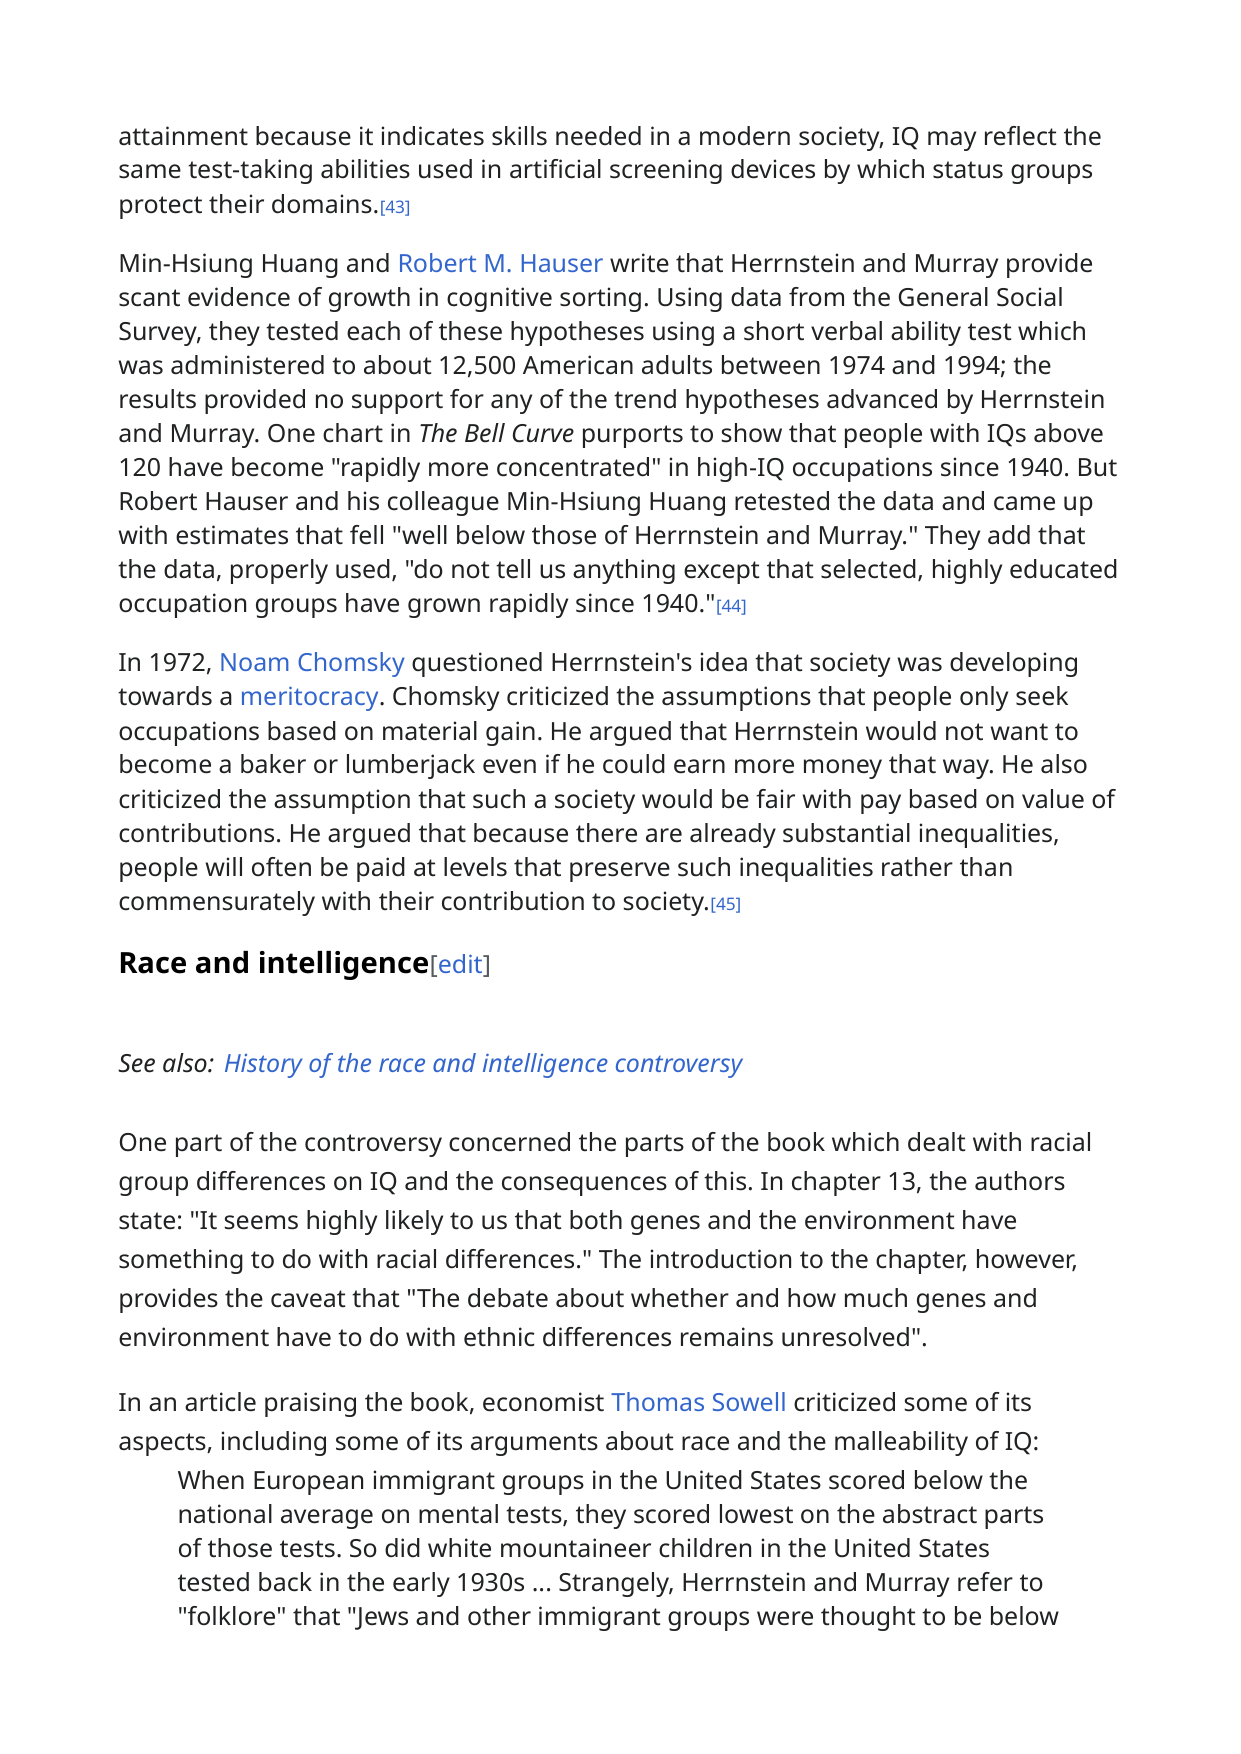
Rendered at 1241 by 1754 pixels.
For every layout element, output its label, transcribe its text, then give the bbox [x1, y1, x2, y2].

text See also: History of the race and intelligence controversy [118, 1046, 1122, 1079]
text In 1972, Noam Chomsky questioned Herrnstein's idea that society was developing towards a meritocracy. Chomsky criticized the assumptions that people only seek occupations based on material gain. He argued that Herrnstein would not want to become a baker or lumberjack even if he could earn more money that way. He also criticized the assumption that such a society would be fair with pay based on value of contributions. He argued that because there are already substantial inequalities, people will often be paid at levels that preserve such inequalities rather than commensurately with their contribution to society.[45] [118, 645, 1122, 917]
subtitle Race and intelligence[edit] [118, 942, 1122, 982]
text Min-Hsiung Huang and Robert M. Hauser write that Herrnstein and Murray provide scant evidence of growth in cognitive sorting. Using data from the General Social Survey, they tested each of these hypotheses using a short verbal ability test which was administered to about 12,500 American adults between 1974 and 1994; the results provided no support for any of the trend hypotheses advanced by Herrnstein and Murray. One chart in The Bell Curve purports to show that people with IQs above 120 have become "rapidly more concentrated" in high-IQ occupations since 1940. But Robert Hauser and his colleague Min-Hsiung Huang retested the data and came up with estimates that fell "well below those of Herrnstein and Murray." They add that the data, properly used, "do not tell us anything except that selected, highly educated occupation groups have grown rapidly since 1940."[44] [118, 245, 1122, 620]
text In an article praising the book, economist Thomas Sowell criticized some of its aspects, including some of its arguments about race and the malleability of IQ: [118, 1384, 1122, 1457]
text attainment because it indicates skills needed in a modern society, IQ may reflect the same test-taking abilities used in artificial screening devices by which status groups protect their domains.[43] [118, 118, 1122, 220]
text When European immigrant groups in the United States scored below the national average on mental tests, they scored lowest on the abstract parts of those tests. So did white mountaineer children in the United States tested back in the early 1930s ... Strangely, Herrnstein and Murray refer to "folklore" that "Jews and other immigrant groups were thought to be below [177, 1463, 1063, 1633]
text One part of the controversy concerned the parts of the book which dealt with racial group differences on IQ and the consequences of this. In chapter 13, the authors state: "It seems highly likely to us that both genes and the environment have something to do with racial differences." The introduction to the chapter, however, provides the caveat that "The debate about whether and how much genes and environment have to do with ethnic differences remains unresolved". [118, 1124, 1122, 1354]
